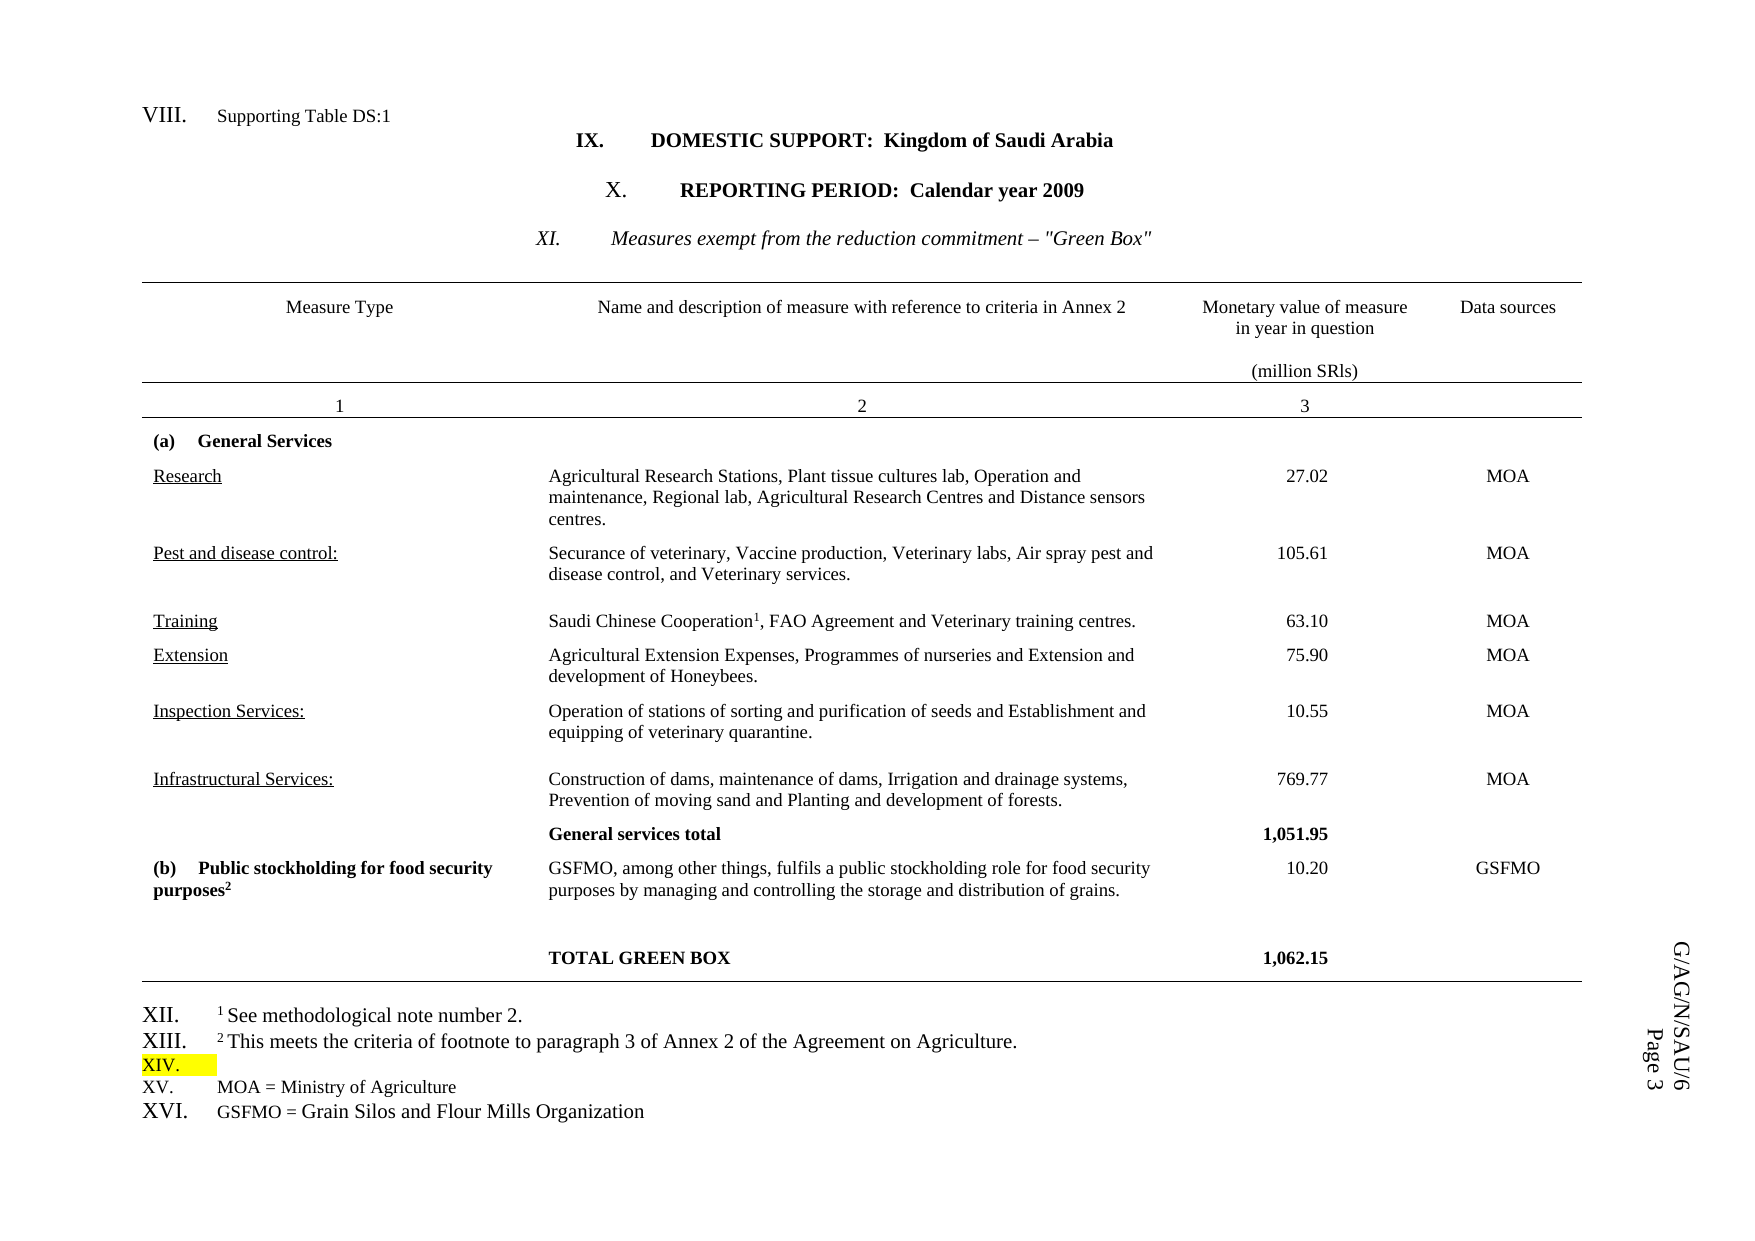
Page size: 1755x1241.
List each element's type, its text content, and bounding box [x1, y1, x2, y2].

table_cell [1423, 418, 1582, 452]
table_cell General services total [537, 811, 1187, 845]
table_cell Pest and disease control: [142, 529, 537, 597]
table_cell Training [142, 597, 537, 631]
table_cell 63.10 [1187, 597, 1423, 631]
table_cell 10.20 [1187, 845, 1423, 934]
table_cell [537, 418, 1187, 452]
table_cell [142, 935, 537, 981]
table_header Monetary value of measure in year in question (million SRls) [1187, 283, 1423, 382]
subtitle MOA = Ministry of Agriculture [142, 1076, 1547, 1097]
table_cell 769.77 [1187, 755, 1423, 811]
table_cell MOA [1423, 529, 1582, 597]
subtitle Measures exempt from the reduction commitment – "Green Box" [142, 226, 1547, 250]
table_cell 1,062.15 [1187, 935, 1423, 981]
table_cell [1187, 418, 1423, 452]
table_header Data sources [1423, 283, 1582, 382]
table_cell GSFMO, among other things, fulfils a public stockholding role for food security purposes by managing and controlling the storage and distribution of grains. [537, 845, 1187, 934]
table_cell Operation of stations of sorting and purification of seeds and Establishment and equipping of veterinary quarantine. [537, 687, 1187, 755]
subtitle 1 See methodological note number 2. [142, 1001, 1547, 1028]
table_cell 3 [1187, 383, 1423, 417]
table_cell [1423, 383, 1582, 417]
table_cell [1423, 811, 1582, 845]
table_cell MOA [1423, 687, 1582, 755]
table_cell Saudi Chinese Cooperation1, FAO Agreement and Veterinary training centres. [537, 597, 1187, 631]
table_cell 10.55 [1187, 687, 1423, 755]
table_cell Inspection Services: [142, 687, 537, 755]
table_cell [1423, 935, 1582, 981]
table_cell 105.61 [1187, 529, 1423, 597]
table_header Name and description of measure with reference to criteria in Annex 2 [537, 283, 1187, 382]
table_cell MOA [1423, 597, 1582, 631]
table_cell 1,051.95 [1187, 811, 1423, 845]
table_cell Research [142, 452, 537, 529]
table_header Measure Type [142, 283, 537, 382]
table_cell TOTAL GREEN BOX [537, 935, 1187, 981]
table_cell 1 [142, 383, 537, 417]
subtitle DOMESTIC SUPPORT: Kingdom of Saudi Arabia [142, 128, 1547, 152]
subtitle 2 This meets the criteria of footnote to paragraph 3 of Annex 2 of the Agreement on Agriculture. [142, 1028, 1547, 1054]
subtitle GSFMO = Grain Silos and Flour Mills Organization [142, 1097, 1547, 1123]
table_cell MOA [1423, 755, 1582, 811]
table_cell 2 [537, 383, 1187, 417]
table_cell (a) General Services [142, 418, 537, 452]
table_cell MOA [1423, 631, 1582, 687]
table_cell Construction of dams, maintenance of dams, Irrigation and drainage systems, Prevention of moving sand and Planting and development of forests. [537, 755, 1187, 811]
table_cell GSFMO [1423, 845, 1582, 934]
table_cell 75.90 [1187, 631, 1423, 687]
subtitle REPORTING PERIOD: Calendar year 2009 [142, 176, 1547, 202]
table_cell MOA [1423, 452, 1582, 529]
table_cell Agricultural Research Stations, Plant tissue cultures lab, Operation and maintenance, Regional lab, Agricultural Research Centres and Distance sensors centres. [537, 452, 1187, 529]
subtitle Supporting Table DS:1 [142, 101, 1547, 128]
table_cell Securance of veterinary, Vaccine production, Veterinary labs, Air spray pest and disease control, and Veterinary services. [537, 529, 1187, 597]
table_cell 27.02 [1187, 452, 1423, 529]
table_cell (b) Public stockholding for food security purposes2 [142, 845, 537, 934]
table_cell Infrastructural Services: [142, 755, 537, 811]
table_cell [142, 811, 537, 845]
table_cell Agricultural Extension Expenses, Programmes of nurseries and Extension and development of Honeybees. [537, 631, 1187, 687]
table_cell Extension [142, 631, 537, 687]
